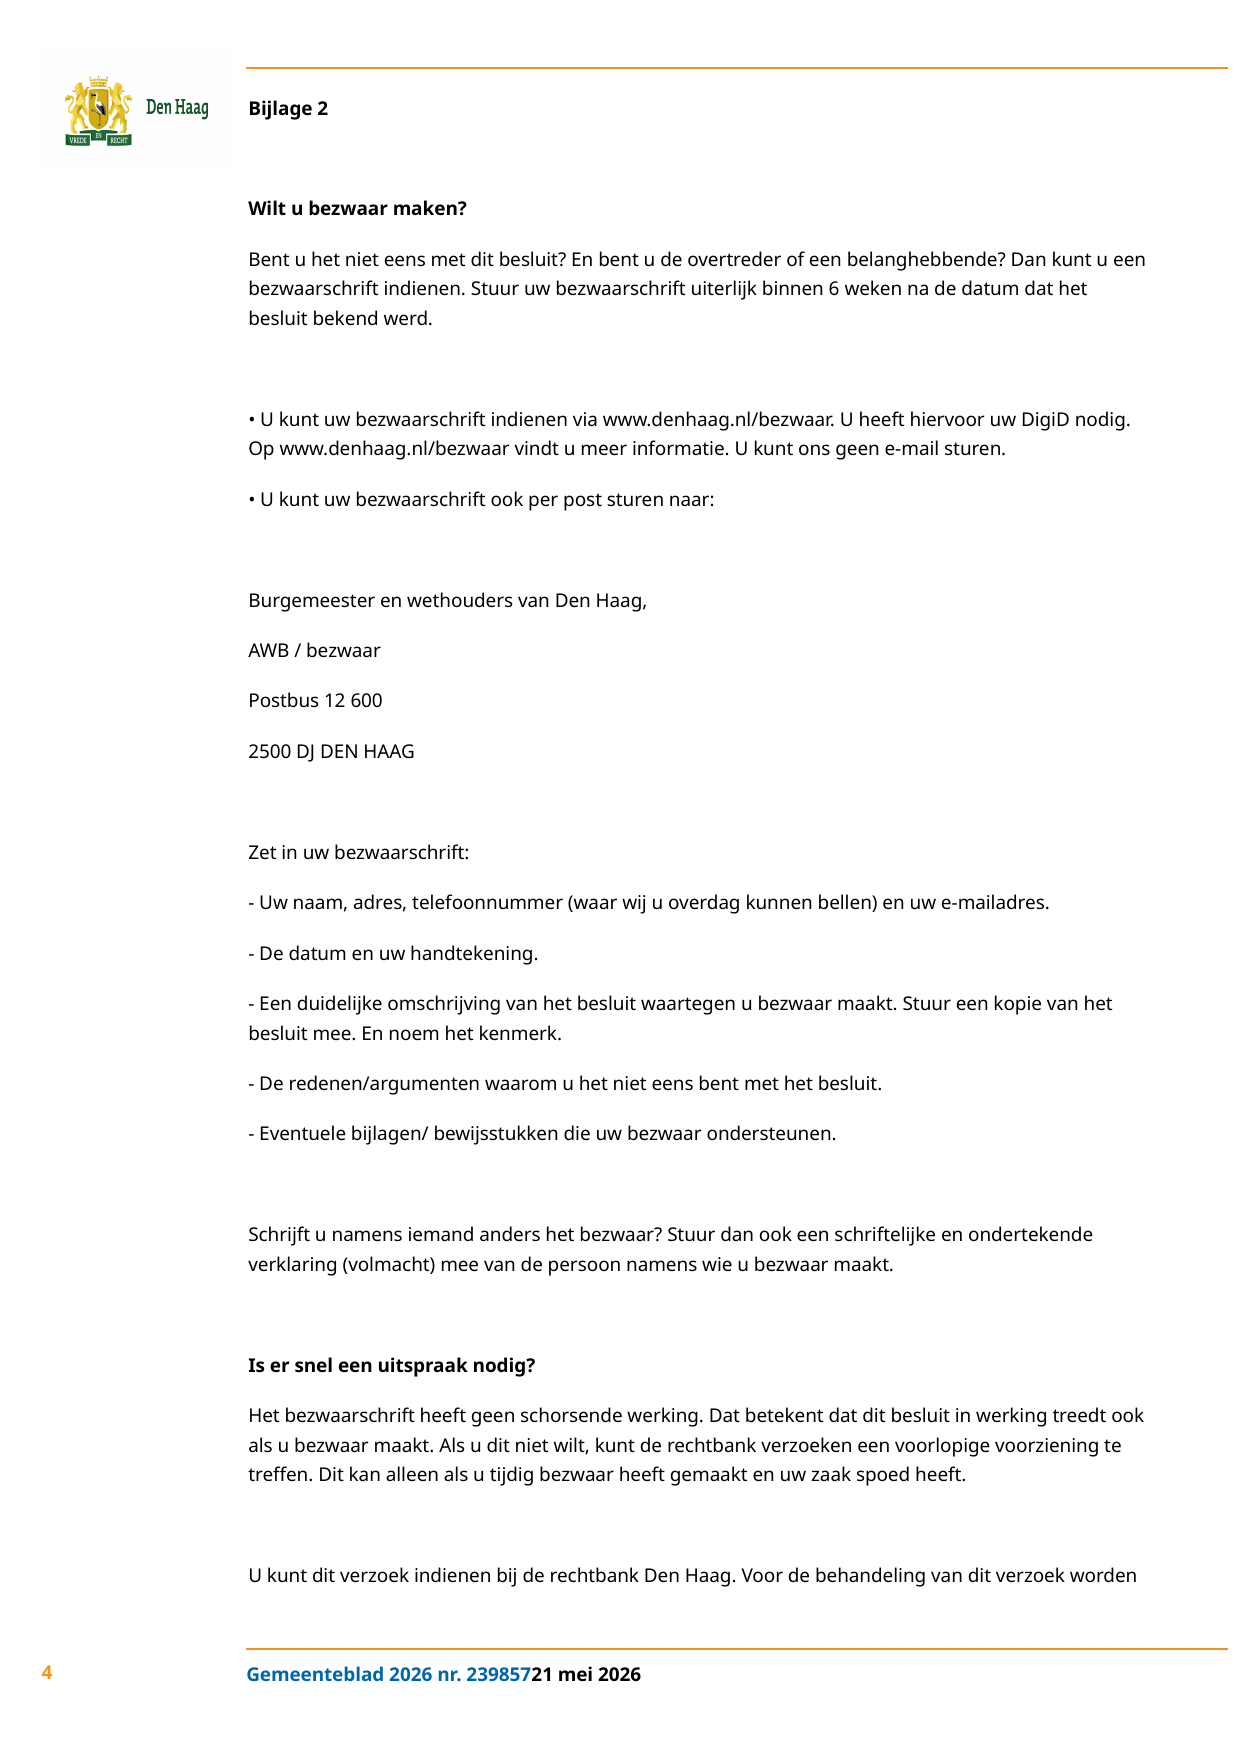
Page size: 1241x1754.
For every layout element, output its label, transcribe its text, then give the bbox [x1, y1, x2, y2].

text Zet in uw bezwaarschrift: [248, 839, 1152, 865]
text - Eventuele bijlagen/ bewijsstukken die uw bezwaar ondersteunen. [248, 1121, 1152, 1146]
text Schrijft u namens iemand anders het bezwaar? Stuur dan ook een schriftelijke en ondertekende verklaring (volmacht) mee van de persoon namens wie u bezwaar maakt. [248, 1221, 1152, 1277]
text Bijlage 2 [248, 95, 1152, 121]
text Wilt u bezwaar maken? [248, 196, 1152, 221]
text U kunt dit verzoek indienen bij de rechtbank Den Haag. Voor de behandeling van dit verzoek worden [248, 1562, 1152, 1588]
text Burgemeester en wethouders van Den Haag, [248, 587, 1152, 613]
text Bent u het niet eens met dit besluit? En bent u de overtreder of een belanghebbende? Dan kunt u een bezwaarschrift indienen. Stuur uw bezwaarschrift uiterlijk binnen 6 weken na de datum dat het besluit bekend werd. [248, 246, 1152, 331]
text AWB / bezwaar [248, 637, 1152, 663]
text • U kunt uw bezwaarschrift indienen via www.denhaag.nl/bezwaar. U heeft hiervoor uw DigiD nodig. Op www.denhaag.nl/bezwaar vindt u meer informatie. U kunt ons geen e-mail sturen. [248, 406, 1152, 461]
text Is er snel een uitspraak nodig? [248, 1352, 1152, 1378]
text - De datum en uw handtekening. [248, 940, 1152, 966]
text Het bezwaarschrift heeft geen schorsende werking. Dat betekent dat dit besluit in werking treedt ook als u bezwaar maakt. Als u dit niet wilt, kunt de rechtbank verzoeken een voorlopige voorziening te treffen. Dit kan alleen als u tijdig bezwaar heeft gemaakt en uw zaak spoed heeft. [248, 1402, 1152, 1487]
text Postbus 12 600 [248, 688, 1152, 713]
text - Een duidelijke omschrijving van het besluit waartegen u bezwaar maakt. Stuur een kopie van het besluit mee. En noem het kenmerk. [248, 990, 1152, 1046]
text • U kunt uw bezwaarschrift ook per post sturen naar: [248, 486, 1152, 512]
text - Uw naam, adres, telefoonnummer (waar wij u overdag kunnen bellen) en uw e-mailadres. [248, 889, 1152, 915]
text 2500 DJ DEN HAAG [248, 738, 1152, 764]
picture [41, 47, 231, 172]
text - De redenen/argumenten waarom u het niet eens bent met het besluit. [248, 1070, 1152, 1096]
